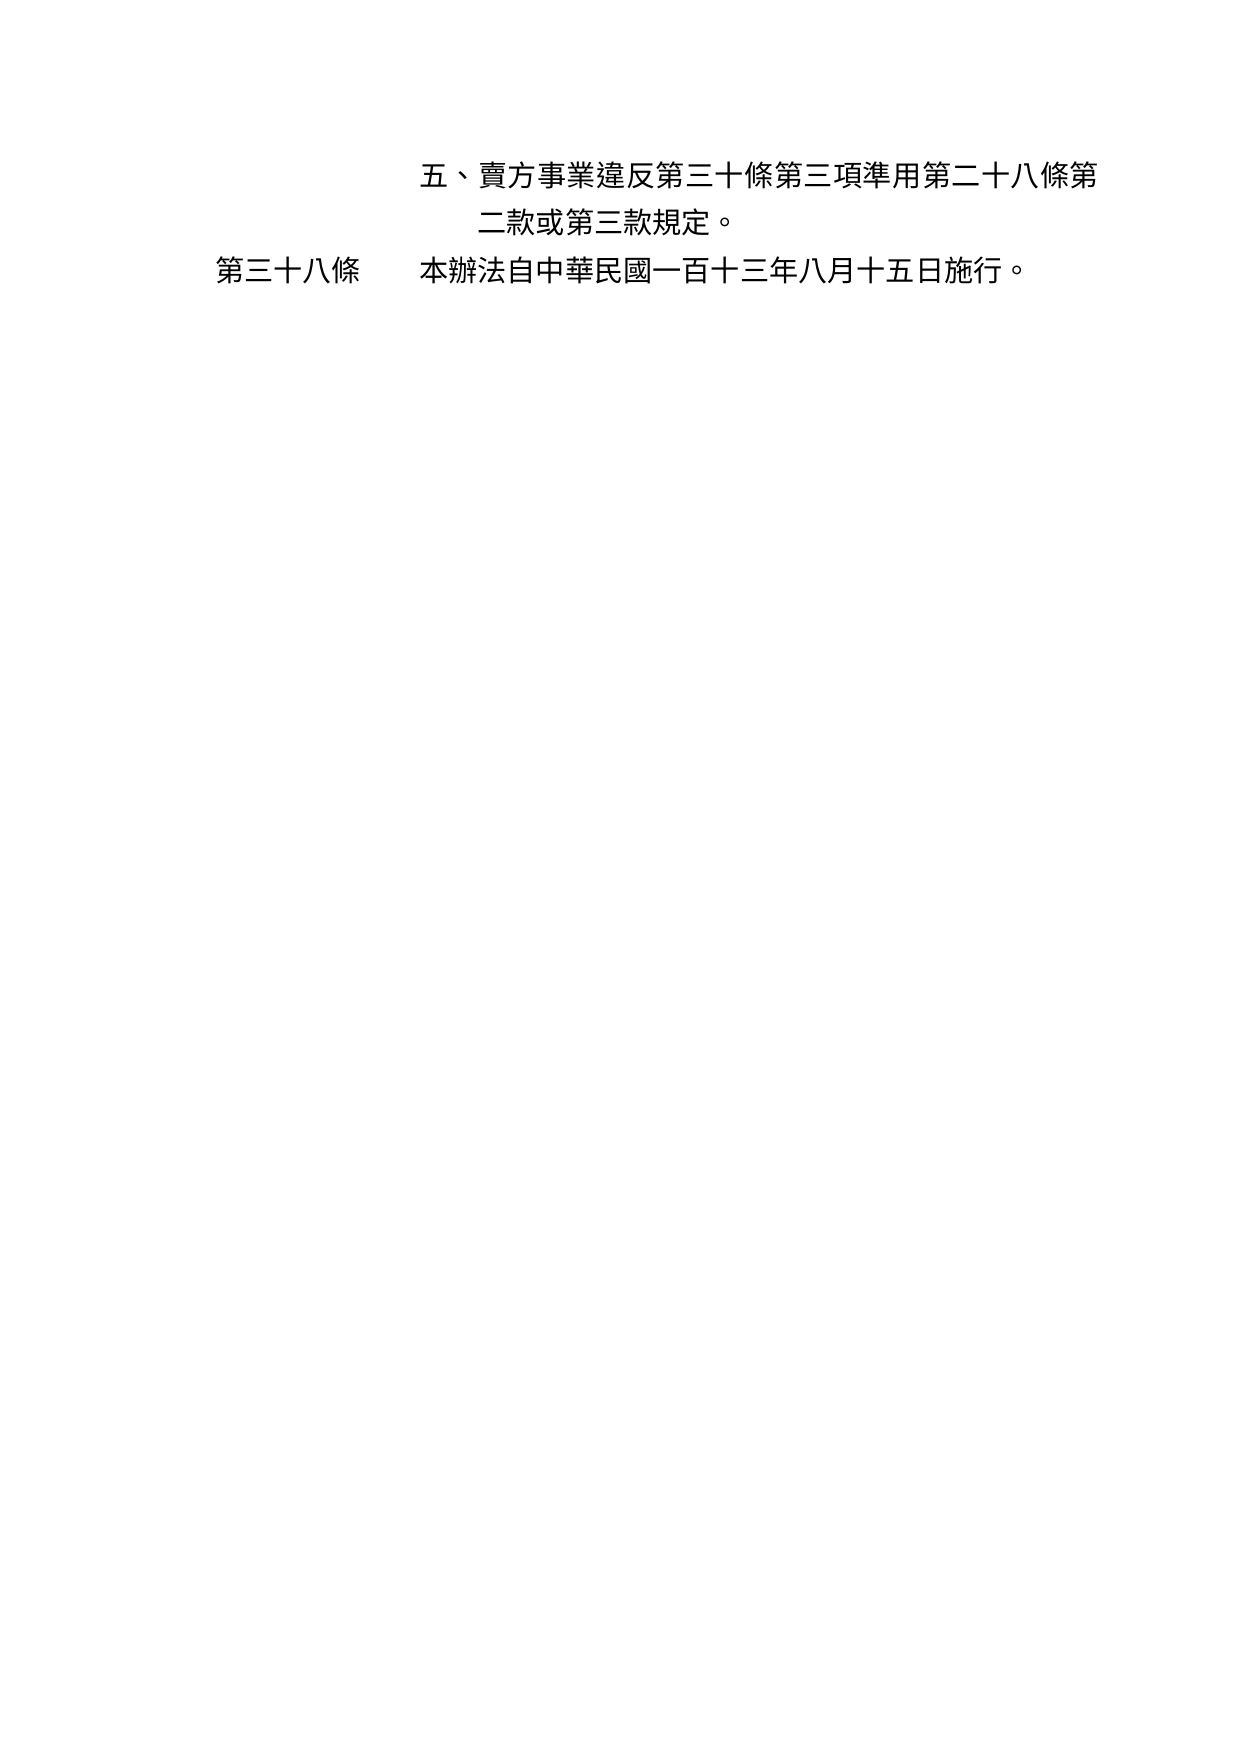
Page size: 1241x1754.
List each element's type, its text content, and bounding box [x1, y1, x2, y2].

table_cell 第三十八條 [183, 244, 361, 291]
table_cell 五、賣方事業違反第三十條第三項準用第二十八條第二款或第三款規定。 [361, 148, 1099, 243]
table_cell 本辦法自中華民國一百十三年八月十五日施行。 [361, 244, 1099, 291]
table_cell [183, 148, 361, 243]
